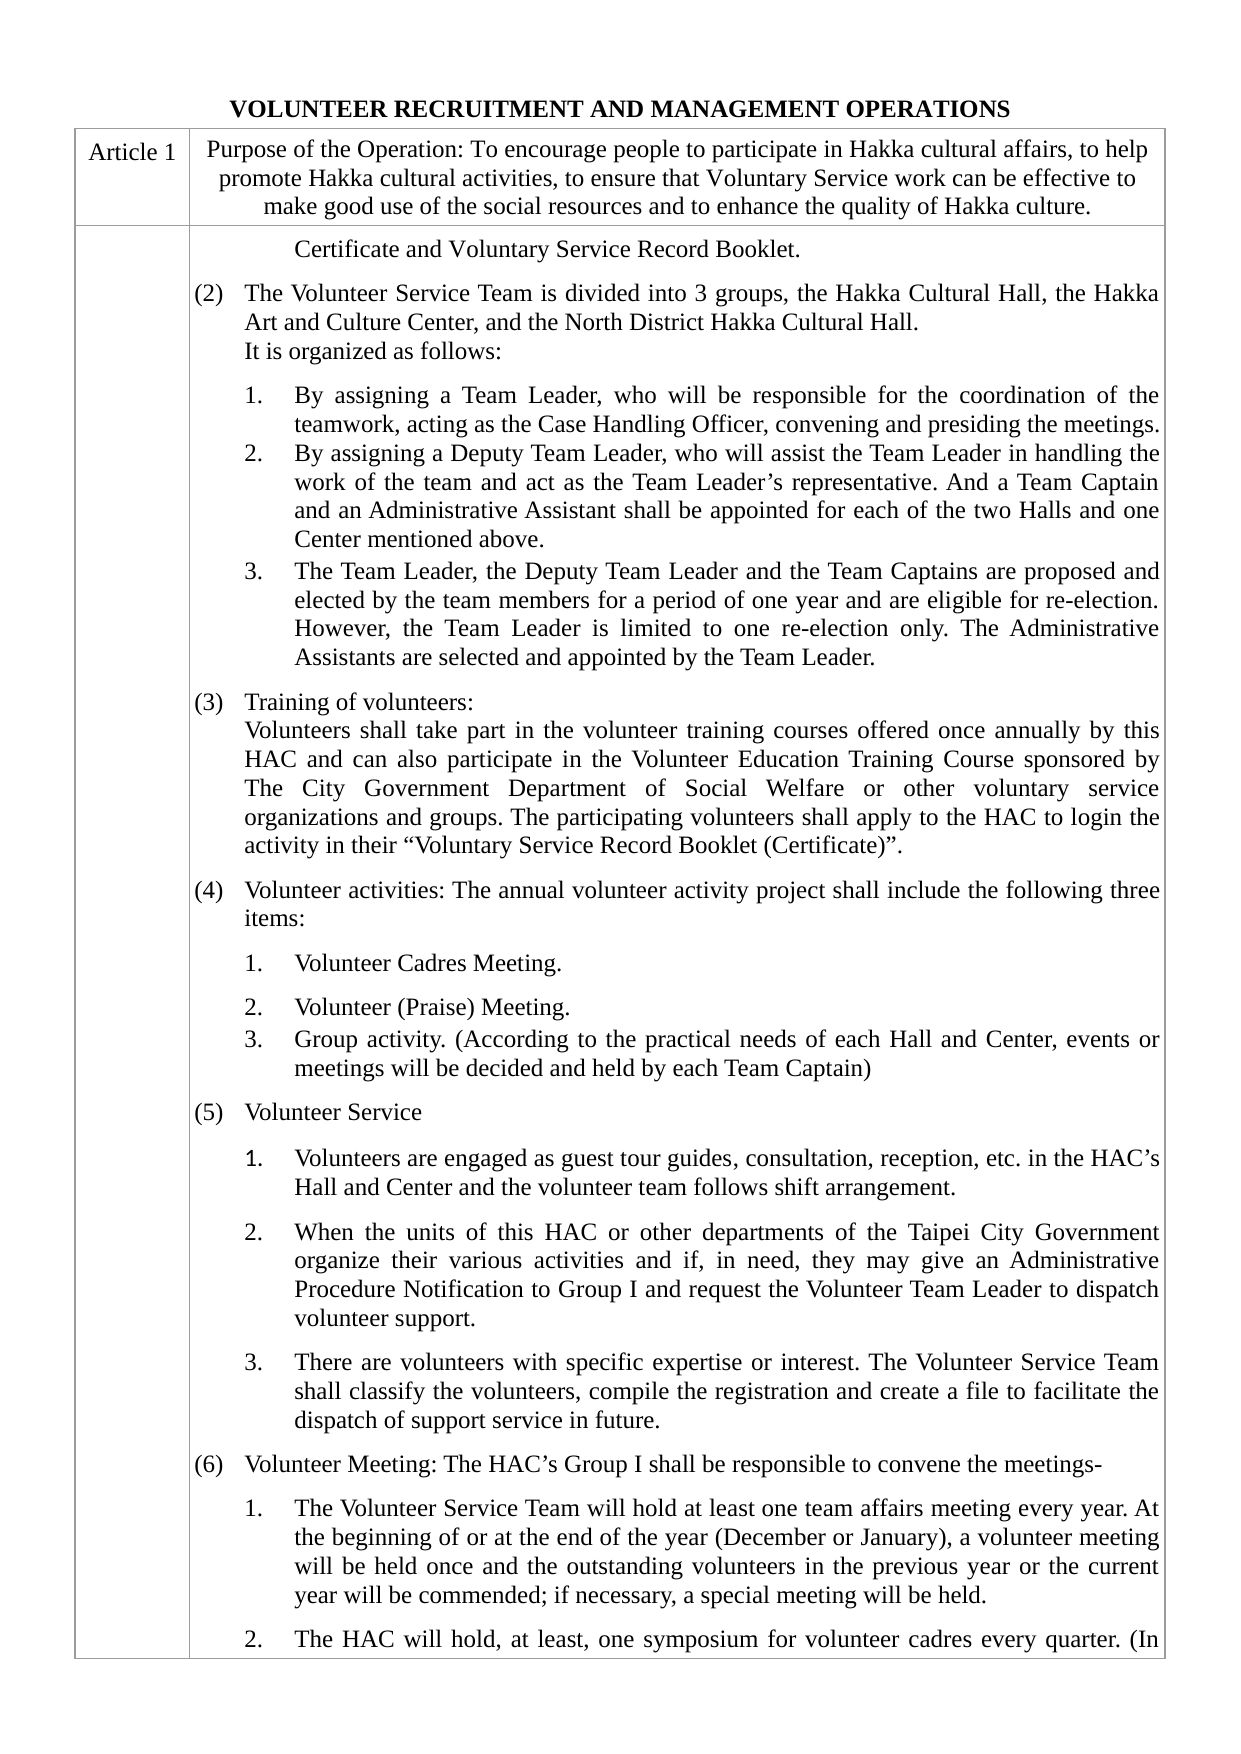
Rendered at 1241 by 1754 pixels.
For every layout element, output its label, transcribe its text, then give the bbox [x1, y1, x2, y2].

table_cell [76, 226, 189, 1657]
table_cell Certificate and Voluntary Service Record Booklet. The Volunteer Service Team is divided into 3 groups, the Hakka Cultural Hall, the Hakka Art and Culture Center, and the North District Hakka Cultural Hall. It is organized as follows: By assigning a Team Leader, who will be responsible for the coordination of the teamwork, acting as the Case Handling Officer, convening and presiding the meetings. By assigning a Deputy Team Leader, who will assist the Team Leader in handling the work of the team and act as the Team Leader’s representative. And a Team Captain and an Administrative Assistant shall be appointed for each of the two Halls and one Center mentioned above. The Team Leader, the Deputy Team Leader and the Team Captains are proposed and elected by the team members for a period of one year and are eligible for re-election. However, the Team Leader is limited to one re-election only. The Administrative Assistants are selected and appointed by the Team Leader. Training of volunteers: Volunteers shall take part in the volunteer training courses offered once annually by this HAC and can also participate in the Volunteer Education Training Course sponsored by The City Government Department of Social Welfare or other voluntary service organizations and groups. The participating volunteers shall apply to the HAC to login the activity in their “Voluntary Service Record Booklet (Certificate)”. Volunteer activities: The annual volunteer activity project shall include the following three items: Volunteer Cadres Meeting. Volunteer (Praise) Meeting. Group activity. (According to the practical needs of each Hall and Center, events or meetings will be decided and held by each Team Captain) Volunteer Service Volunteers are engaged as guest tour guides, consultation, reception, etc. in the HAC’s Hall and Center and the volunteer team follows shift arrangement. When the units of this HAC or other departments of the Taipei City Government organize their various activities and if, in need, they may give an Administrative Procedure Notification to Group I and request the Volunteer Team Leader to dispatch volunteer support. There are volunteers with specific expertise or interest. The Volunteer Service Team shall classify the volunteers, compile the registration and create a file to facilitate the dispatch of support service in future. Volunteer Meeting: The HAC’s Group I shall be responsible to convene the meetings- The Volunteer Service Team will hold at least one team affairs meeting every year. At the beginning of or at the end of the year (December or January), a volunteer meeting will be held once and the outstanding volunteers in the previous year or the current year will be commended; if necessary, a special meeting will be held. The HAC will hold, at least, one symposium for volunteer cadres every quarter. (In [190, 226, 1164, 1657]
table_cell Purpose of the Operation: To encourage people to participate in Hakka cultural affairs, to help promote Hakka cultural activities, to ensure that Voluntary Service work can be effective to make good use of the social resources and to enhance the quality of Hakka culture. [190, 129, 1164, 225]
table_header VOLUNTEER RECRUITMENT AND MANAGEMENT OPERATIONS [75, 90, 1165, 128]
table_cell Article 1 [76, 129, 189, 225]
